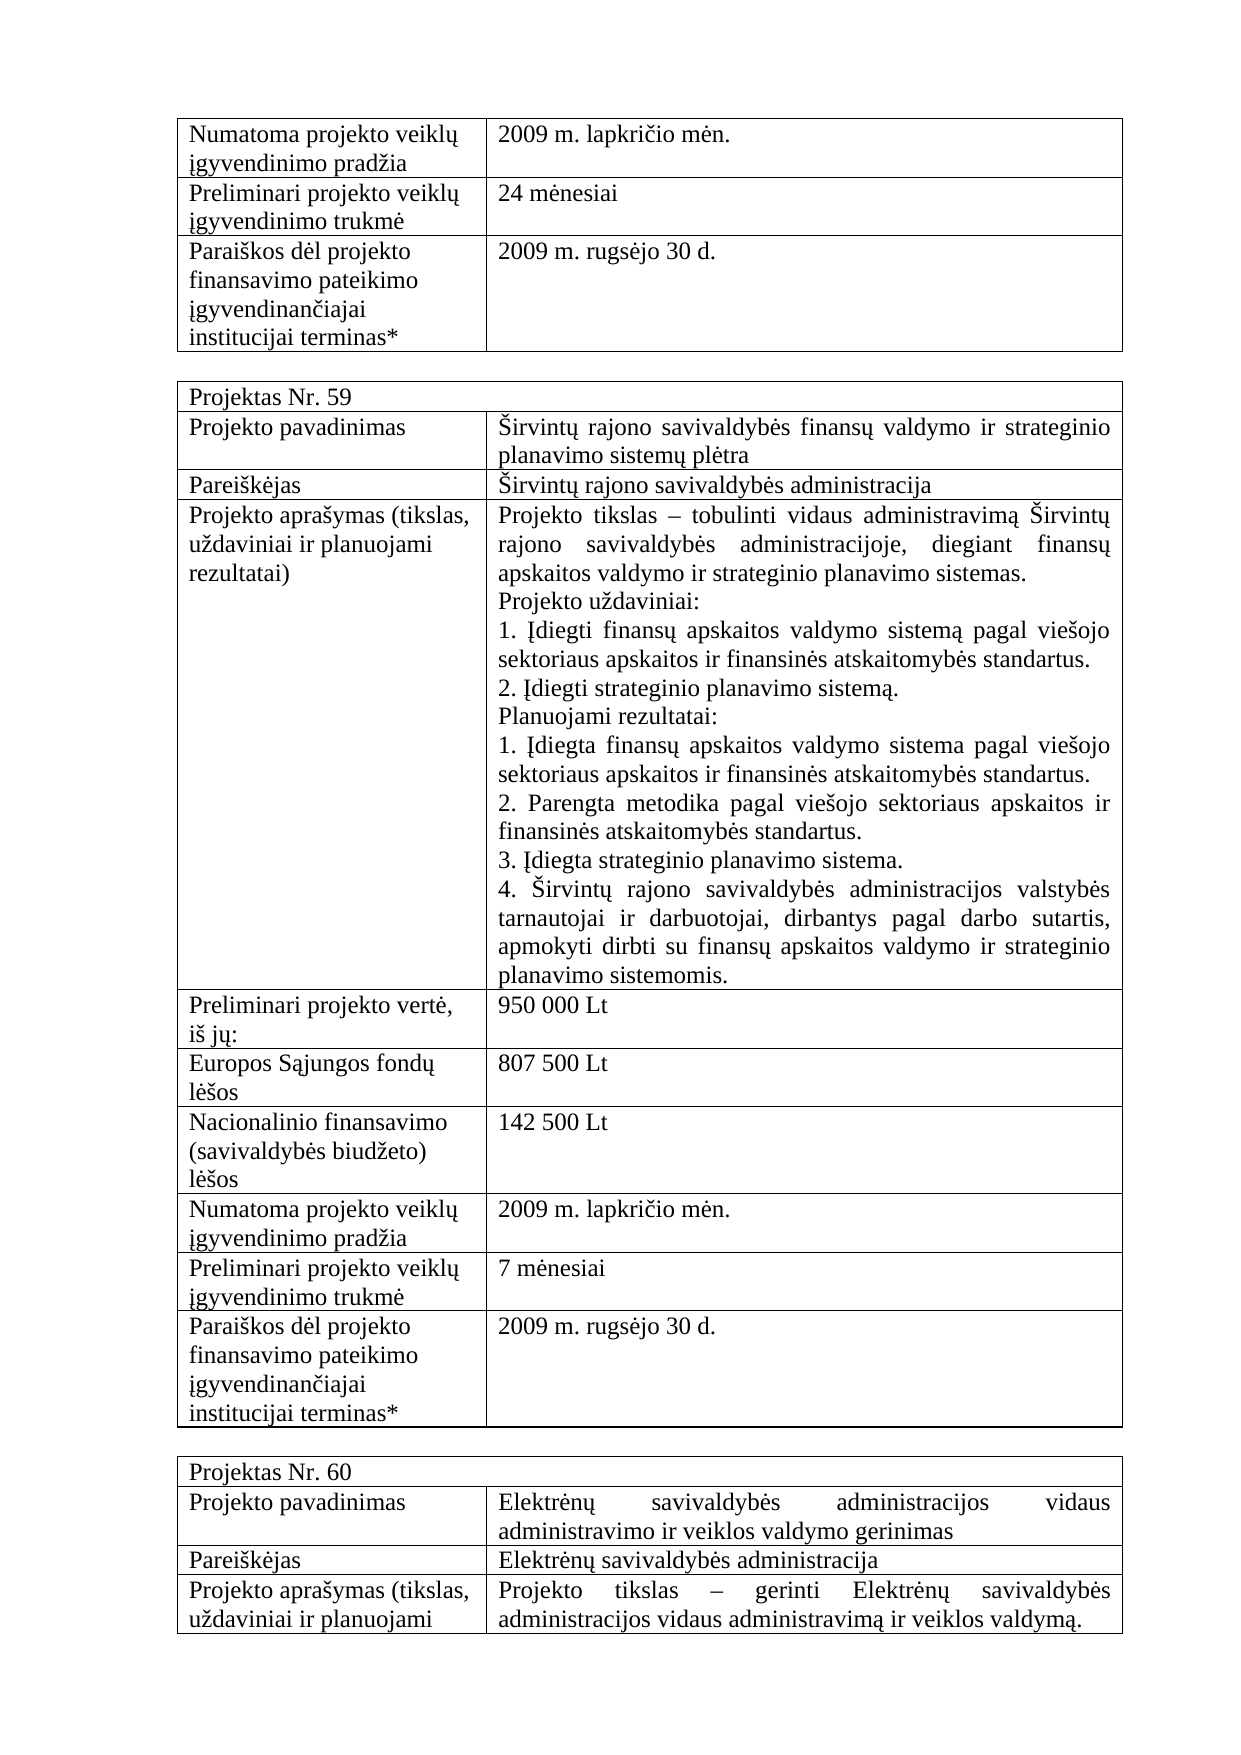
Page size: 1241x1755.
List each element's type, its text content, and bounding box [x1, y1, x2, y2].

table_cell Projekto pavadinimas [178, 412, 486, 469]
table_cell Projekto pavadinimas [178, 1487, 486, 1544]
table_header Projektas Nr. 60 [178, 1457, 1122, 1486]
table_cell Numatoma projekto veiklų įgyvendinimo pradžia [178, 119, 486, 177]
table_cell Pareiškėjas [178, 1546, 486, 1574]
table_cell 24 mėnesiai [487, 178, 1122, 235]
table_cell Projekto tikslas – gerinti Elektrėnų savivaldybės administracijos vidaus administravimą ir veiklos valdymą. [487, 1575, 1122, 1633]
table_cell Širvintų rajono savivaldybės finansų valdymo ir strateginio planavimo sistemų plėtra [487, 412, 1122, 469]
table_cell Preliminari projekto veiklų įgyvendinimo trukmė [178, 178, 486, 235]
table_cell 2009 m. rugsėjo 30 d. [487, 236, 1122, 351]
table_cell 7 mėnesiai [487, 1253, 1122, 1310]
table_cell 142 500 Lt [487, 1107, 1122, 1193]
table_cell Paraiškos dėl projekto finansavimo pateikimo įgyvendinančiajai institucijai terminas* [178, 236, 486, 351]
table_cell 950 000 Lt [487, 990, 1122, 1047]
table_cell 807 500 Lt [487, 1049, 1122, 1106]
table_cell Širvintų rajono savivaldybės administracija [487, 470, 1122, 499]
table_cell 2009 m. lapkričio mėn. [487, 1194, 1122, 1252]
table_cell Numatoma projekto veiklų įgyvendinimo pradžia [178, 1194, 486, 1252]
table_header Projektas Nr. 59 [178, 382, 1122, 411]
table_cell Pareiškėjas [178, 470, 486, 499]
table_cell Projekto aprašymas (tikslas, uždaviniai ir planuojami [178, 1575, 486, 1633]
table_cell Elektrėnų savivaldybės administracijos vidaus administravimo ir veiklos valdymo gerinimas [487, 1487, 1122, 1544]
table_cell Preliminari projekto veiklų įgyvendinimo trukmė [178, 1253, 486, 1310]
table_cell 2009 m. rugsėjo 30 d. [487, 1311, 1122, 1426]
table_cell Projekto tikslas – tobulinti vidaus administravimą Širvintų rajono savivaldybės administracijoje, diegiant finansų apskaitos valdymo ir strateginio planavimo sistemas. Projekto uždaviniai: 1. Įdiegti finansų apskaitos valdymo sistemą pagal viešojo sektoriaus apskaitos ir finansinės atskaitomybės standartus. 2. Įdiegti strateginio planavimo sistemą. Planuojami rezultatai: 1. Įdiegta finansų apskaitos valdymo sistema pagal viešojo sektoriaus apskaitos ir finansinės atskaitomybės standartus. 2. Parengta metodika pagal viešojo sektoriaus apskaitos ir finansinės atskaitomybės standartus. 3. Įdiegta strateginio planavimo sistema. 4. Širvintų rajono savivaldybės administracijos valstybės tarnautojai ir darbuotojai, dirbantys pagal darbo sutartis, apmokyti dirbti su finansų apskaitos valdymo ir strateginio planavimo sistemomis. [487, 500, 1122, 989]
table_cell Projekto aprašymas (tikslas, uždaviniai ir planuojami rezultatai) [178, 500, 486, 989]
table_cell 2009 m. lapkričio mėn. [487, 119, 1122, 177]
table_cell Europos Sąjungos fondų lėšos [178, 1049, 486, 1106]
table_cell Preliminari projekto vertė, iš jų: [178, 990, 486, 1047]
table_cell Paraiškos dėl projekto finansavimo pateikimo įgyvendinančiajai institucijai terminas* [178, 1311, 486, 1426]
table_cell Nacionalinio finansavimo (savivaldybės biudžeto) lėšos [178, 1107, 486, 1193]
table_cell Elektrėnų savivaldybės administracija [487, 1546, 1122, 1574]
